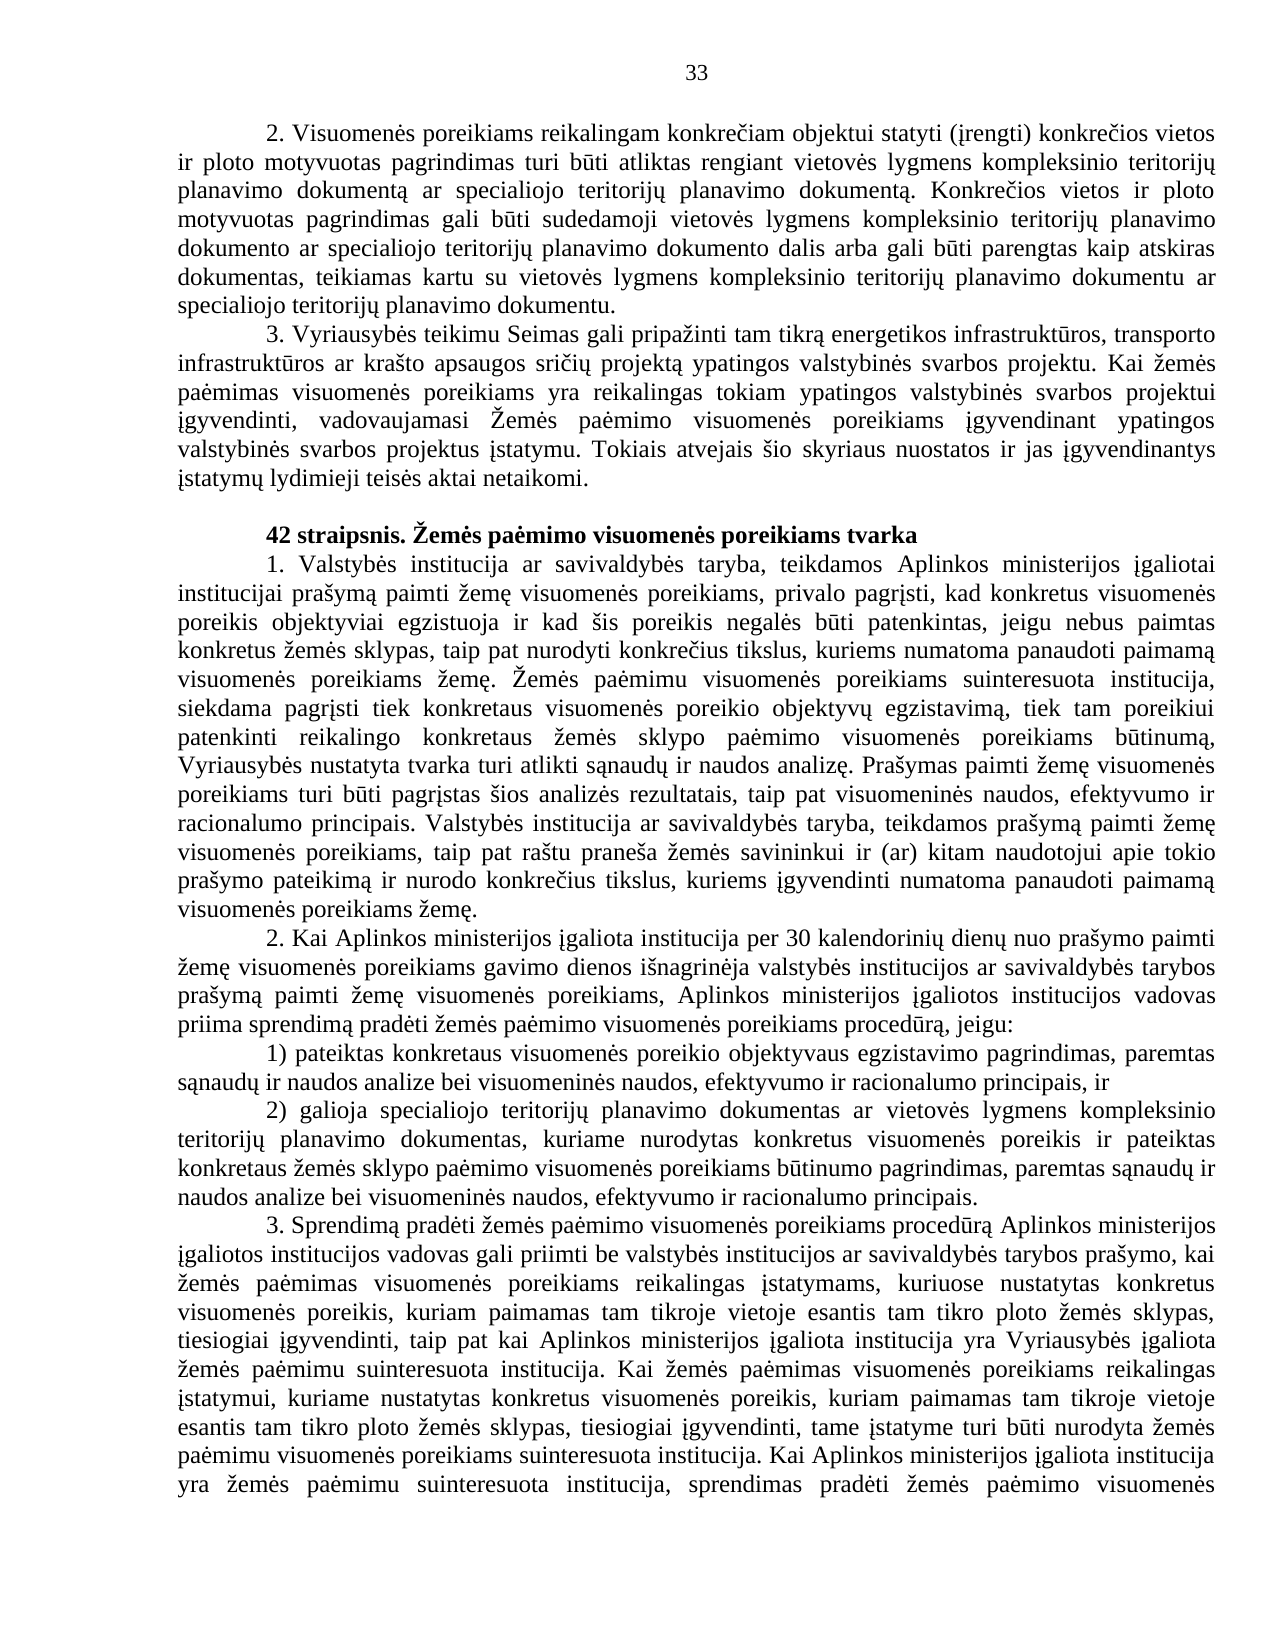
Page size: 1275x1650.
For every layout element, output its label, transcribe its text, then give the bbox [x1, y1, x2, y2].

text 2. Kai Aplinkos ministerijos įgaliota institucija per 30 kalendorinių dienų nuo prašymo paimti žemę visuomenės poreikiams gavimo dienos išnagrinėja valstybės institucijos ar savivaldybės tarybos prašymą paimti žemę visuomenės poreikiams, Aplinkos ministerijos įgaliotos institucijos vadovas priima sprendimą pradėti žemės paėmimo visuomenės poreikiams procedūrą, jeigu: [177, 923, 1216, 1038]
text 2. Visuomenės poreikiams reikalingam konkrečiam objektui statyti (įrengti) konkrečios vietos ir ploto motyvuotas pagrindimas turi būti atliktas rengiant vietovės lygmens kompleksinio teritorijų planavimo dokumentą ar specialiojo teritorijų planavimo dokumentą. Konkrečios vietos ir ploto motyvuotas pagrindimas gali būti sudedamoji vietovės lygmens kompleksinio teritorijų planavimo dokumento ar specialiojo teritorijų planavimo dokumento dalis arba gali būti parengtas kaip atskiras dokumentas, teikiamas kartu su vietovės lygmens kompleksinio teritorijų planavimo dokumentu ar specialiojo teritorijų planavimo dokumentu. [177, 118, 1216, 319]
text 1) pateiktas konkretaus visuomenės poreikio objektyvaus egzistavimo pagrindimas, paremtas sąnaudų ir naudos analize bei visuomeninės naudos, efektyvumo ir racionalumo principais, ir [177, 1038, 1216, 1096]
text 2) galioja specialiojo teritorijų planavimo dokumentas ar vietovės lygmens kompleksinio teritorijų planavimo dokumentas, kuriame nurodytas konkretus visuomenės poreikis ir pateiktas konkretaus žemės sklypo paėmimo visuomenės poreikiams būtinumo pagrindimas, paremtas sąnaudų ir naudos analize bei visuomeninės naudos, efektyvumo ir racionalumo principais. [177, 1096, 1216, 1211]
text 42 straipsnis. Žemės paėmimo visuomenės poreikiams tvarka [177, 521, 1216, 549]
text 3. Sprendimą pradėti žemės paėmimo visuomenės poreikiams procedūrą Aplinkos ministerijos įgaliotos institucijos vadovas gali priimti be valstybės institucijos ar savivaldybės tarybos prašymo, kai žemės paėmimas visuomenės poreikiams reikalingas įstatymams, kuriuose nustatytas konkretus visuomenės poreikis, kuriam paimamas tam tikroje vietoje esantis tam tikro ploto žemės sklypas, tiesiogiai įgyvendinti, taip pat kai Aplinkos ministerijos įgaliota institucija yra Vyriausybės įgaliota žemės paėmimu suinteresuota institucija. Kai žemės paėmimas visuomenės poreikiams reikalingas įstatymui, kuriame nustatytas konkretus visuomenės poreikis, kuriam paimamas tam tikroje vietoje esantis tam tikro ploto žemės sklypas, tiesiogiai įgyvendinti, tame įstatyme turi būti nurodyta žemės paėmimu visuomenės poreikiams suinteresuota institucija. Kai Aplinkos ministerijos įgaliota institucija yra žemės paėmimu suinteresuota institucija, sprendimas pradėti žemės paėmimo visuomenės [177, 1211, 1216, 1498]
text 1. Valstybės institucija ar savivaldybės taryba, teikdamos Aplinkos ministerijos įgaliotai institucijai prašymą paimti žemę visuomenės poreikiams, privalo pagrįsti, kad konkretus visuomenės poreikis objektyviai egzistuoja ir kad šis poreikis negalės būti patenkintas, jeigu nebus paimtas konkretus žemės sklypas, taip pat nurodyti konkrečius tikslus, kuriems numatoma panaudoti paimamą visuomenės poreikiams žemę. Žemės paėmimu visuomenės poreikiams suinteresuota institucija, siekdama pagrįsti tiek konkretaus visuomenės poreikio objektyvų egzistavimą, tiek tam poreikiui patenkinti reikalingo konkretaus žemės sklypo paėmimo visuomenės poreikiams būtinumą, Vyriausybės nustatyta tvarka turi atlikti sąnaudų ir naudos analizę. Prašymas paimti žemę visuomenės poreikiams turi būti pagrįstas šios analizės rezultatais, taip pat visuomeninės naudos, efektyvumo ir racionalumo principais. Valstybės institucija ar savivaldybės taryba, teikdamos prašymą paimti žemę visuomenės poreikiams, taip pat raštu praneša žemės savininkui ir (ar) kitam naudotojui apie tokio prašymo pateikimą ir nurodo konkrečius tikslus, kuriems įgyvendinti numatoma panaudoti paimamą visuomenės poreikiams žemę. [177, 549, 1216, 923]
text 3. Vyriausybės teikimu Seimas gali pripažinti tam tikrą energetikos infrastruktūros, transporto infrastruktūros ar krašto apsaugos sričių projektą ypatingos valstybinės svarbos projektu. Kai žemės paėmimas visuomenės poreikiams yra reikalingas tokiam ypatingos valstybinės svarbos projektui įgyvendinti, vadovaujamasi Žemės paėmimo visuomenės poreikiams įgyvendinant ypatingos valstybinės svarbos projektus įstatymu. Tokiais atvejais šio skyriaus nuostatos ir jas įgyvendinantys įstatymų lydimieji teisės aktai netaikomi. [177, 319, 1216, 492]
